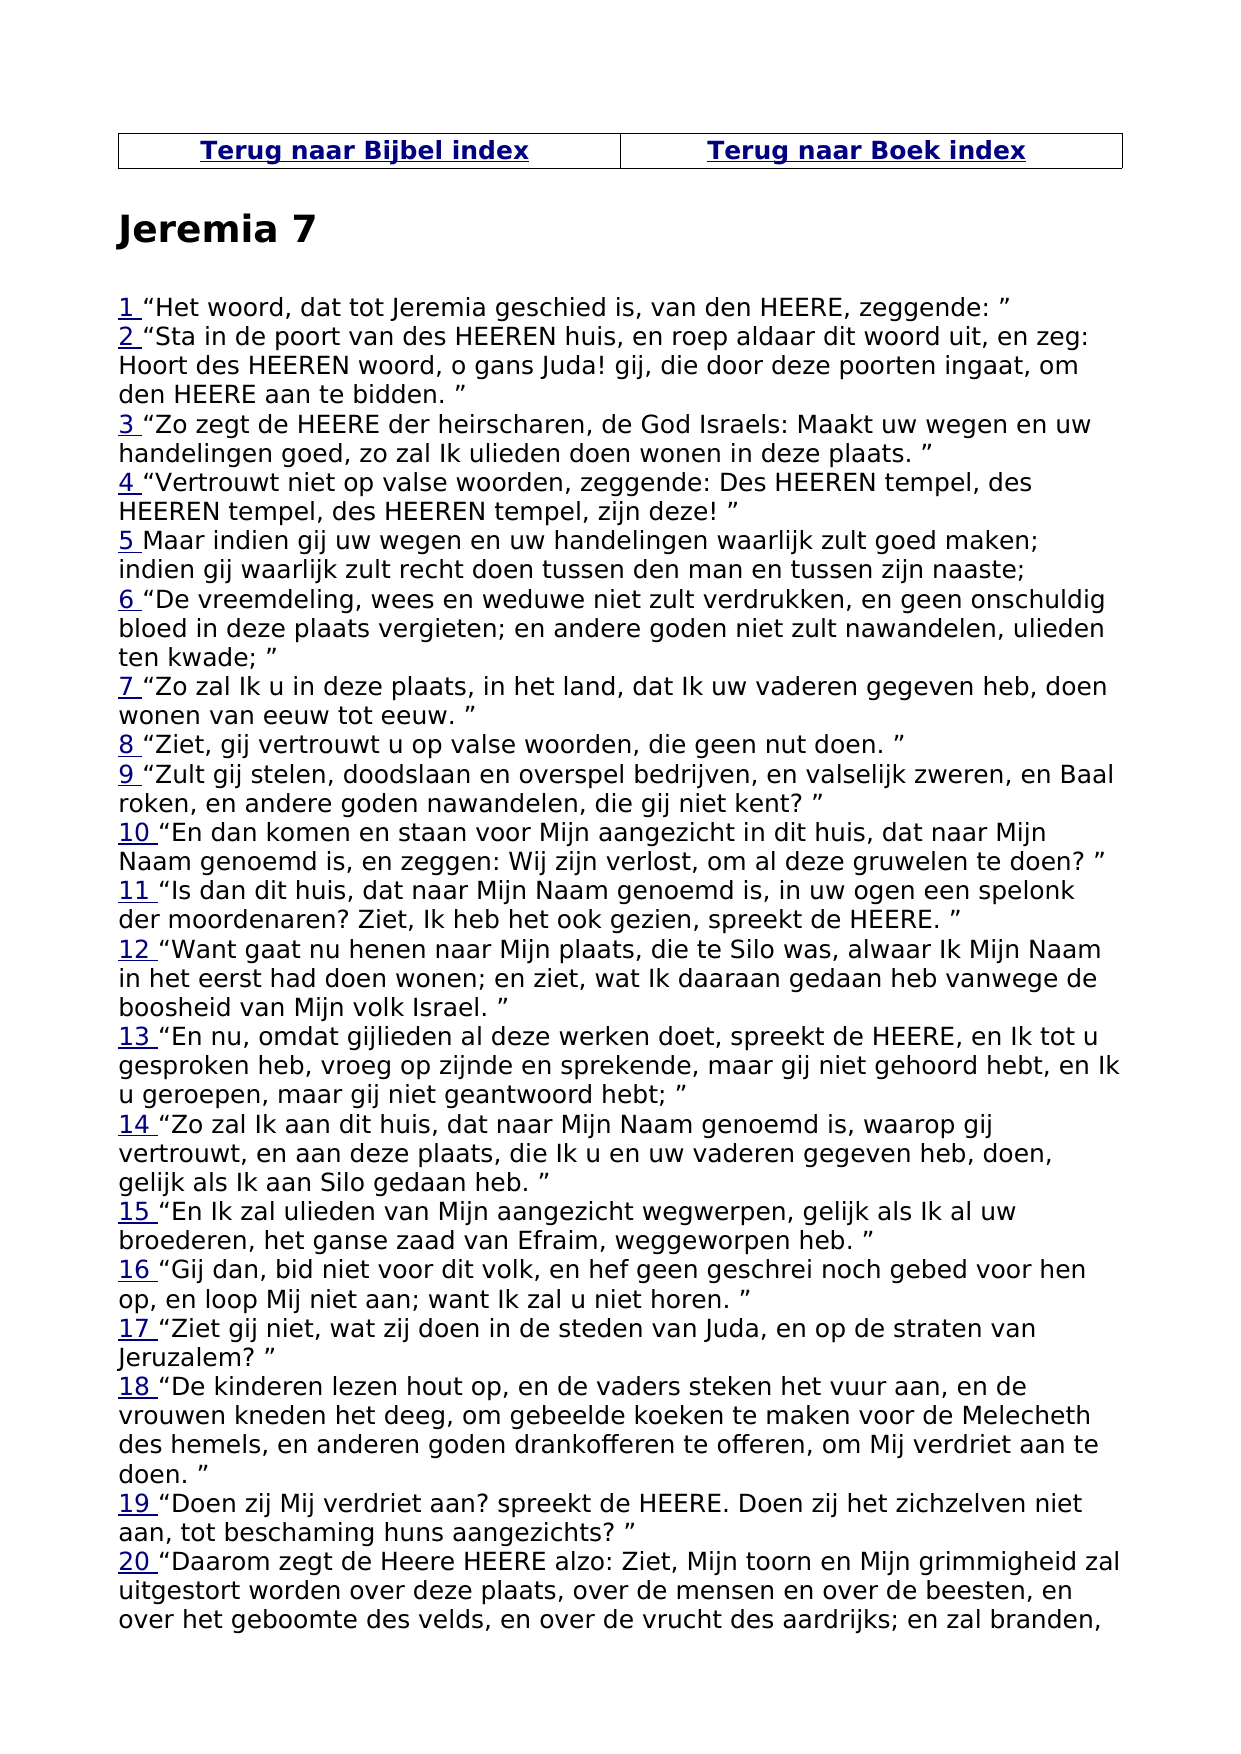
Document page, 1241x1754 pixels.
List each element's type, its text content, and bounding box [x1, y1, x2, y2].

table_header Terug naar Bijbel index [119, 134, 620, 168]
text 1 “Het woord, dat tot Jeremia geschied is, van den HEERE, zeggende: ” 2 “Sta in de poort van des HEEREN huis, en roep aldaar dit woord uit, en zeg: Hoort des HEEREN woord, o gans Juda! gij, die door deze poorten ingaat, om den HEERE aan te bidden. ” 3 “Zo zegt de HEERE der heirscharen, de God Israels: Maakt uw wegen en uw handelingen goed, zo zal Ik ulieden doen wonen in deze plaats. ” 4 “Vertrouwt niet op valse woorden, zeggende: Des HEEREN tempel, des HEEREN tempel, des HEEREN tempel, zijn deze! ” 5 Maar indien gij uw wegen en uw handelingen waarlijk zult goed maken; indien gij waarlijk zult recht doen tussen den man en tussen zijn naaste; 6 “De vreemdeling, wees en weduwe niet zult verdrukken, en geen onschuldig bloed in deze plaats vergieten; en andere goden niet zult nawandelen, ulieden ten kwade; ” 7 “Zo zal Ik u in deze plaats, in het land, dat Ik uw vaderen gegeven heb, doen wonen van eeuw tot eeuw. ” 8 “Ziet, gij vertrouwt u op valse woorden, die geen nut doen. ” 9 “Zult gij stelen, doodslaan en overspel bedrijven, en valselijk zweren, en Baal roken, en andere goden nawandelen, die gij niet kent? ” 10 “En dan komen en staan voor Mijn aangezicht in dit huis, dat naar Mijn Naam genoemd is, en zeggen: Wij zijn verlost, om al deze gruwelen te doen? ” 11 “Is dan dit huis, dat naar Mijn Naam genoemd is, in uw ogen een spelonk der moordenaren? Ziet, Ik heb het ook gezien, spreekt de HEERE. ” 12 “Want gaat nu henen naar Mijn plaats, die te Silo was, alwaar Ik Mijn Naam in het eerst had doen wonen; en ziet, wat Ik daaraan gedaan heb vanwege de boosheid van Mijn volk Israel. ” 13 “En nu, omdat gijlieden al deze werken doet, spreekt de HEERE, en Ik tot u gesproken heb, vroeg op zijnde en sprekende, maar gij niet gehoord hebt, en Ik u geroepen, maar gij niet geantwoord hebt; ” 14 “Zo zal Ik aan dit huis, dat naar Mijn Naam genoemd is, waarop gij vertrouwt, en aan deze plaats, die Ik u en uw vaderen gegeven heb, doen, gelijk als Ik aan Silo gedaan heb. ” 15 “En Ik zal ulieden van Mijn aangezicht wegwerpen, gelijk als Ik al uw broederen, het ganse zaad van Efraim, weggeworpen heb. ” 16 “Gij dan, bid niet voor dit volk, en hef geen geschrei noch gebed voor hen op, en loop Mij niet aan; want Ik zal u niet horen. ” 17 “Ziet gij niet, wat zij doen in de steden van Juda, en op de straten van Jeruzalem? ” 18 “De kinderen lezen hout op, en de vaders steken het vuur aan, en de vrouwen kneden het deeg, om gebeelde koeken te maken voor de Melecheth des hemels, en anderen goden drankofferen te offeren, om Mij verdriet aan te doen. ” 19 “Doen zij Mij verdriet aan? spreekt de HEERE. Doen zij het zichzelven niet aan, tot beschaming huns aangezichts? ” 20 “Daarom zegt de Heere HEERE alzo: Ziet, Mijn toorn en Mijn grimmigheid zal uitgestort worden over deze plaats, over de mensen en over de beesten, en over het geboomte des velds, en over de vrucht des aardrijks; en zal branden, [118, 264, 1122, 1635]
subtitle Jeremia 7 [118, 208, 1122, 252]
table_header Terug naar Boek index [621, 134, 1122, 168]
